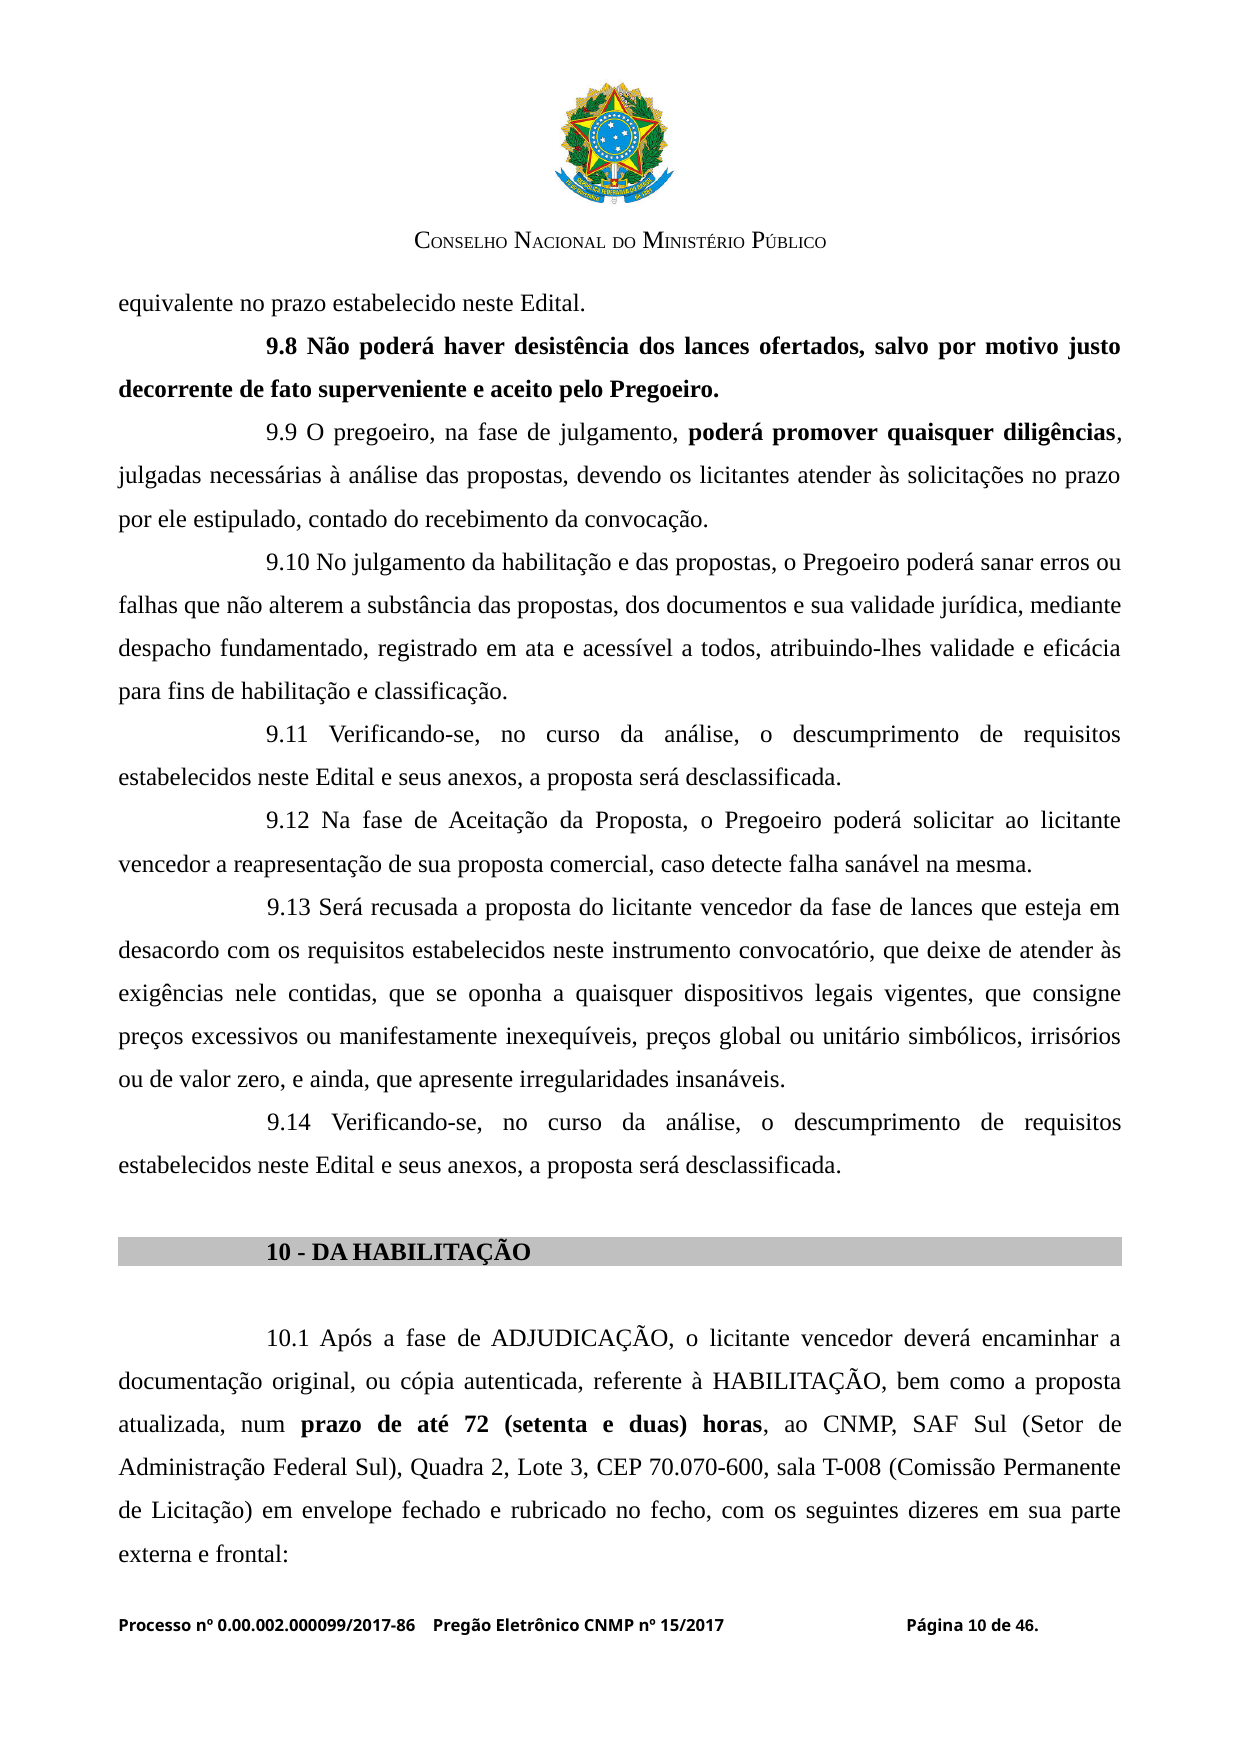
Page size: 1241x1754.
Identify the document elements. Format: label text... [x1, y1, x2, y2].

text 9.13 Será recusada a proposta do licitante vencedor da fase de lances que esteja em desacordo com os requisitos estabelecidos neste instrumento convocatório, que deixe de atender às exigências nele contidas, que se oponha a quaisquer dispositivos legais vigentes, que consigne preços excessivos ou manifestamente inexequíveis, preços global ou unitário simbólicos, irrisórios ou de valor zero, e ainda, que apresente irregularidades insanáveis. [118, 892, 1122, 1093]
text 9.10 No julgamento da habilitação e das propostas, o Pregoeiro poderá sanar erros ou falhas que não alterem a substância das propostas, dos documentos e sua validade jurídica, mediante despacho fundamentado, registrado em ata e acessível a todos, atribuindo-lhes validade e eficácia para fins de habilitação e classificação. [118, 547, 1122, 705]
text 9.8 Não poderá haver desistência dos lances ofertados, salvo por motivo justo decorrente de fato superveniente e aceito pelo Pregoeiro. [118, 331, 1122, 403]
text 9.11 Verificando-se, no curso da análise, o descumprimento de requisitos estabelecidos neste Edital e seus anexos, a proposta será desclassificada. [118, 719, 1122, 791]
text 9.9 O pregoeiro, na fase de julgamento, poderá promover quaisquer diligências, julgadas necessárias à análise das propostas, devendo os licitantes atender às solicitações no prazo por ele estipulado, contado do recebimento da convocação. [118, 417, 1122, 532]
text 10.1 Após a fase de ADJUDICAÇÃO, o licitante vencedor deverá encaminhar a documentação original, ou cópia autenticada, referente à HABILITAÇÃO, bem como a proposta atualizada, num prazo de até 72 (setenta e duas) horas, ao CNMP, SAF Sul (Setor de Administração Federal Sul), Quadra 2, Lote 3, CEP 70.070-600, sala T-008 (Comissão Permanente de Licitação) em envelope fechado e rubricado no fecho, com os seguintes dizeres em sua parte externa e frontal: [118, 1323, 1122, 1567]
subtitle 10 - DA HABILITAÇÃO [118, 1237, 1122, 1266]
text equivalente no prazo estabelecido neste Edital. [118, 288, 1122, 317]
text 9.14 Verificando-se, no curso da análise, o descumprimento de requisitos estabelecidos neste Edital e seus anexos, a proposta será desclassificada. [118, 1107, 1122, 1179]
text 9.12 Na fase de Aceitação da Proposta, o Pregoeiro poderá solicitar ao licitante vencedor a reapresentação de sua proposta comercial, caso detecte falha sanável na mesma. [118, 806, 1122, 877]
